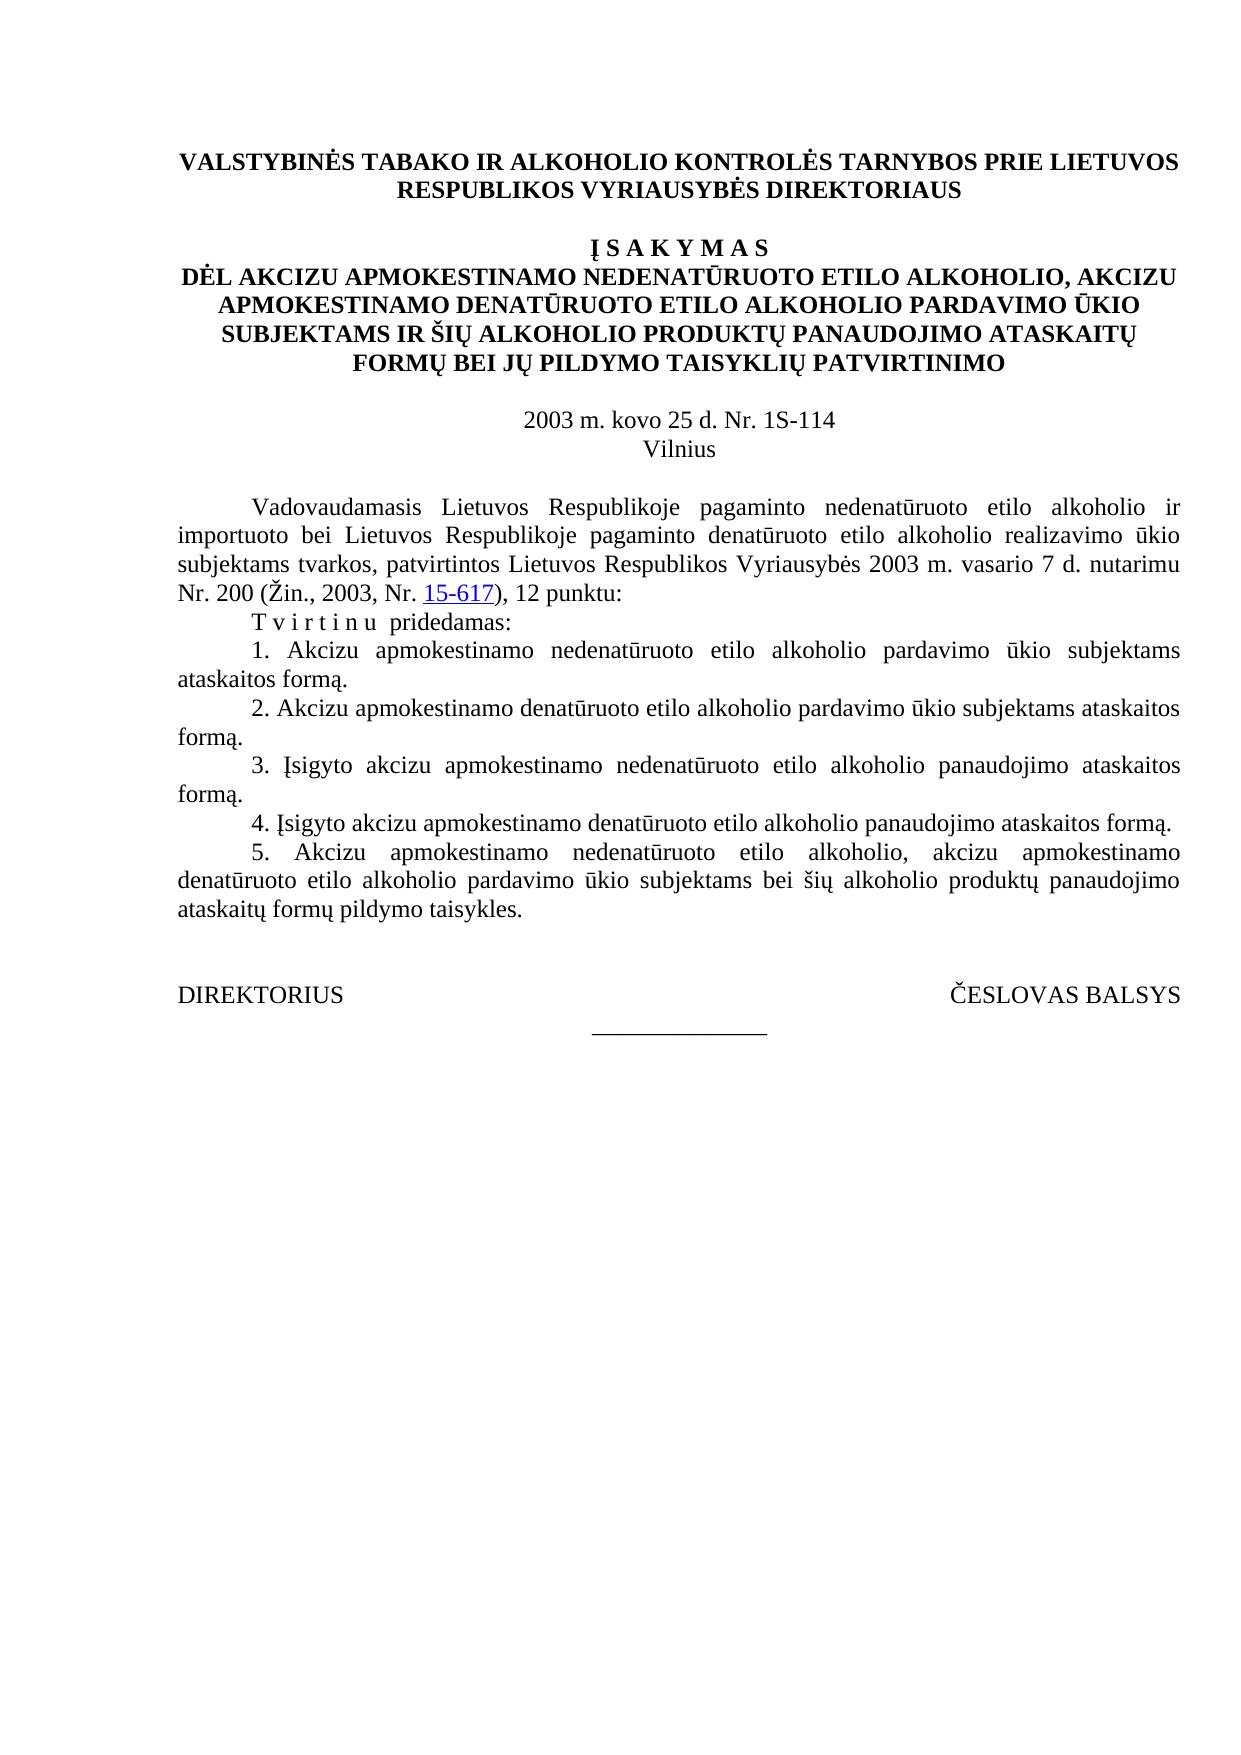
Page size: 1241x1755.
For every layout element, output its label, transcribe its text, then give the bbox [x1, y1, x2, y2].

text 2003 m. kovo 25 d. Nr. 1S-114 [177, 406, 1181, 434]
text VALSTYBINĖS TABAKO IR ALKOHOLIO KONTROLĖS TARNYBOS PRIE LIETUVOS RESPUBLIKOS VYRIAUSYBĖS DIREKTORIAUS [177, 147, 1181, 204]
text 4. Įsigyto akcizu apmokestinamo denatūruoto etilo alkoholio panaudojimo ataskaitos formą. [177, 808, 1181, 837]
text Tvirtinu pridedamas: [177, 607, 1181, 636]
text 2. Akcizu apmokestinamo denatūruoto etilo alkoholio pardavimo ūkio subjektams ataskaitos formą. [177, 693, 1181, 751]
text 1. Akcizu apmokestinamo nedenatūruoto etilo alkoholio pardavimo ūkio subjektams ataskaitos formą. [177, 636, 1181, 693]
text 5. Akcizu apmokestinamo nedenatūruoto etilo alkoholio, akcizu apmokestinamo denatūruoto etilo alkoholio pardavimo ūkio subjektams bei šių alkoholio produktų panaudojimo ataskaitų formų pildymo taisykles. [177, 837, 1181, 923]
text Į S A K Y M A S [177, 233, 1181, 262]
text DIREKTORIUS ČESLOVAS BALSYS [177, 981, 1181, 1009]
text ______________ [177, 1009, 1181, 1038]
text 3. Įsigyto akcizu apmokestinamo nedenatūruoto etilo alkoholio panaudojimo ataskaitos formą. [177, 751, 1181, 808]
text Vilnius [177, 434, 1181, 463]
text Vadovaudamasis Lietuvos Respublikoje pagaminto nedenatūruoto etilo alkoholio ir importuoto bei Lietuvos Respublikoje pagaminto denatūruoto etilo alkoholio realizavimo ūkio subjektams tvarkos, patvirtintos Lietuvos Respublikos Vyriausybės 2003 m. vasario 7 d. nutarimu Nr. 200 (Žin., 2003, Nr. 15-617), 12 punktu: [177, 492, 1181, 607]
text DĖL AKCIZU APMOKESTINAMO NEDENATŪRUOTO ETILO ALKOHOLIO, AKCIZU APMOKESTINAMO DENATŪRUOTO ETILO ALKOHOLIO PARDAVIMO ŪKIO SUBJEKTAMS IR ŠIŲ ALKOHOLIO PRODUKTŲ PANAUDOJIMO ATASKAITŲ FORMŲ BEI JŲ PILDYMO TAISYKLIŲ PATVIRTINIMO [177, 262, 1181, 377]
